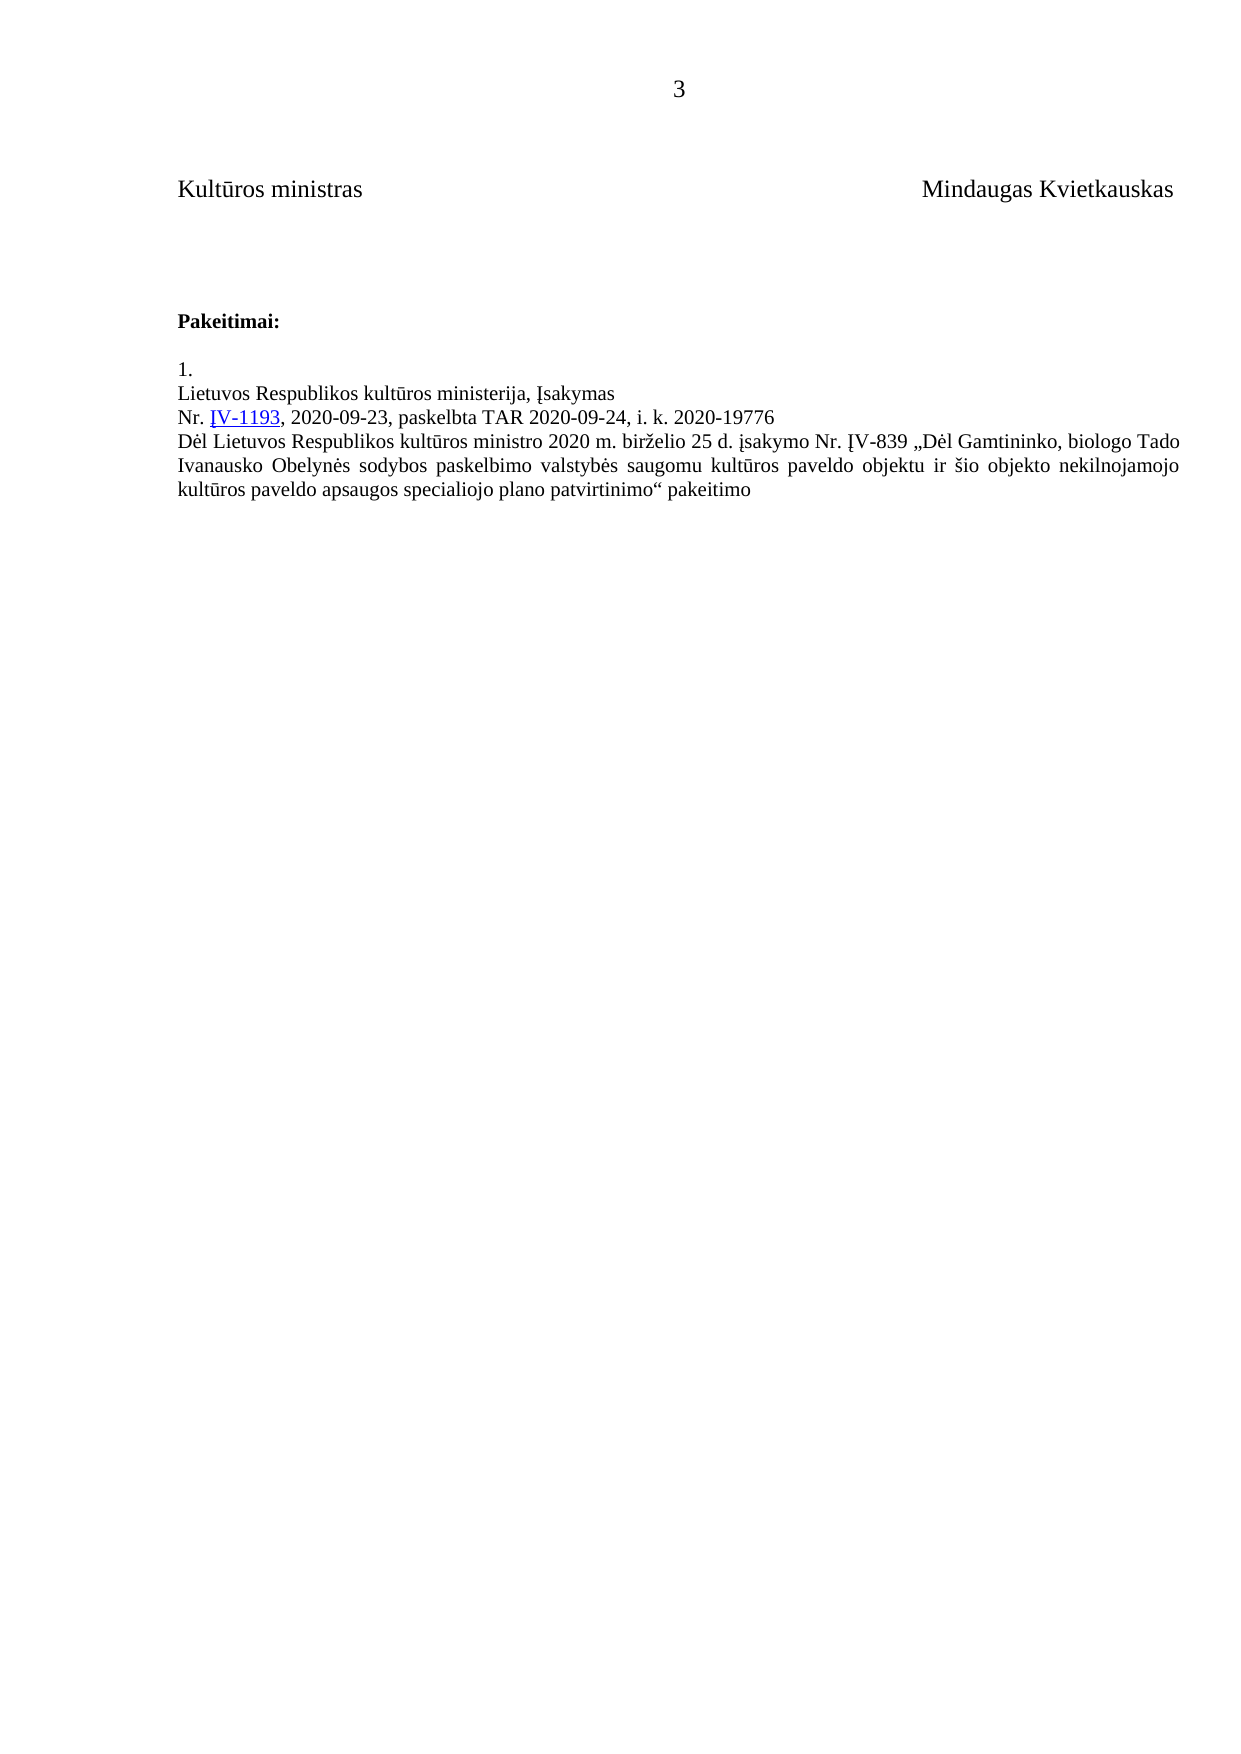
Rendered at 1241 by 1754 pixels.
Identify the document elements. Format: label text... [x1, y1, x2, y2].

text 1. [177, 357, 1181, 381]
text Lietuvos Respublikos kultūros ministerija, Įsakymas [177, 381, 1181, 405]
text Nr. ĮV-1193, 2020-09-23, paskelbta TAR 2020-09-24, i. k. 2020-19776 [177, 405, 1181, 429]
text Pakeitimai: [177, 309, 1181, 333]
text Dėl Lietuvos Respublikos kultūros ministro 2020 m. birželio 25 d. įsakymo Nr. ĮV-839 „Dėl Gamtininko, biologo Tado Ivanausko Obelynės sodybos paskelbimo valstybės saugomu kultūros paveldo objektu ir šio objekto nekilnojamojo kultūros paveldo apsaugos specialiojo plano patvirtinimo“ pakeitimo [177, 429, 1181, 501]
text Kultūros ministras Mindaugas Kvietkauskas [177, 174, 1181, 203]
